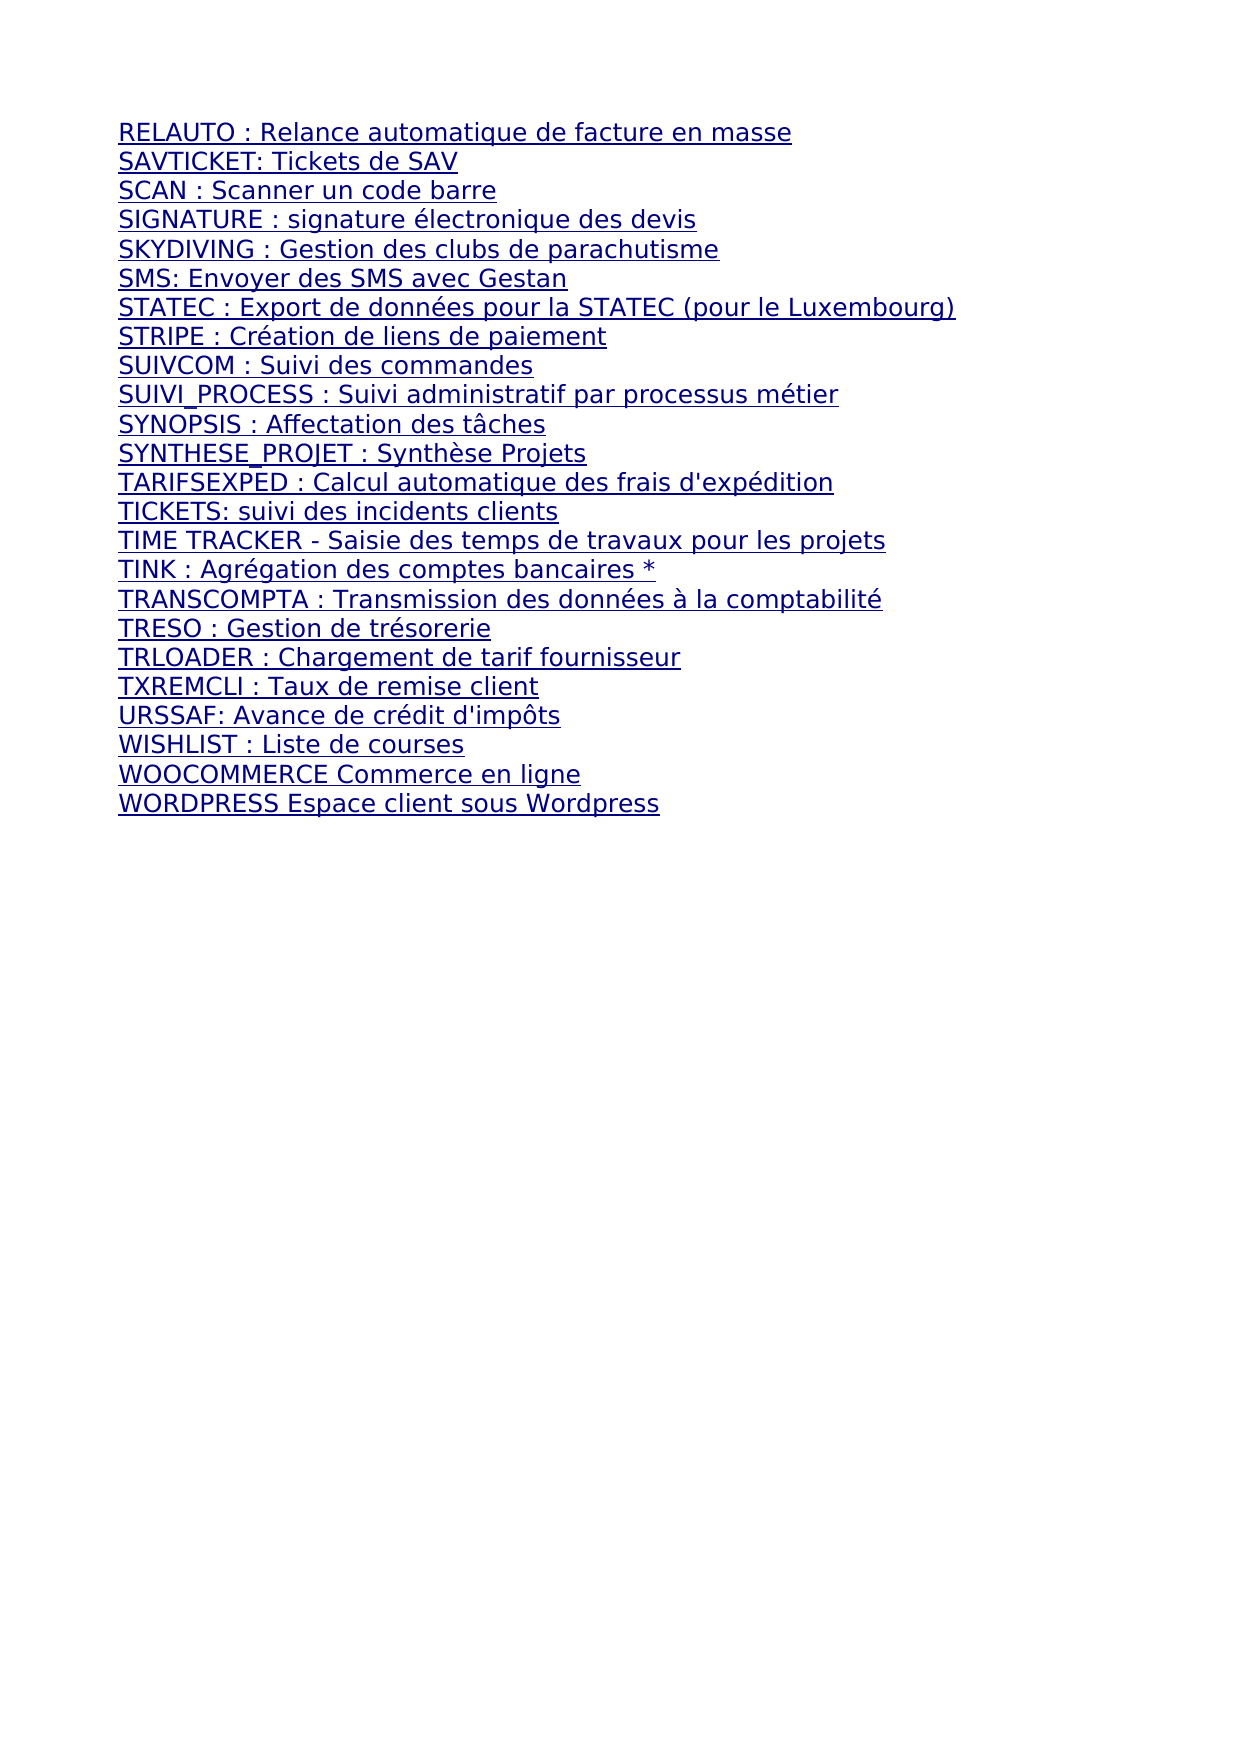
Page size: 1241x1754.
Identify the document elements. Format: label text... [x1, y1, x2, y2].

text RELAUTO : Relance automatique de facture en masse SAVTICKET: Tickets de SAV SCAN : Scanner un code barre SIGNATURE : signature électronique des devis SKYDIVING : Gestion des clubs de parachutisme SMS: Envoyer des SMS avec Gestan STATEC : Export de données pour la STATEC (pour le Luxembourg) STRIPE : Création de liens de paiement SUIVCOM : Suivi des commandes SUIVI_PROCESS : Suivi administratif par processus métier SYNOPSIS : Affectation des tâches SYNTHESE_PROJET : Synthèse Projets TARIFSEXPED : Calcul automatique des frais d'expédition TICKETS: suivi des incidents clients TIME TRACKER - Saisie des temps de travaux pour les projets TINK : Agrégation des comptes bancaires * TRANSCOMPTA : Transmission des données à la comptabilité TRESO : Gestion de trésorerie TRLOADER : Chargement de tarif fournisseur TXREMCLI : Taux de remise client URSSAF: Avance de crédit d'impôts WISHLIST : Liste de courses WOOCOMMERCE Commerce en ligne WORDPRESS Espace client sous Wordpress [118, 118, 1122, 847]
